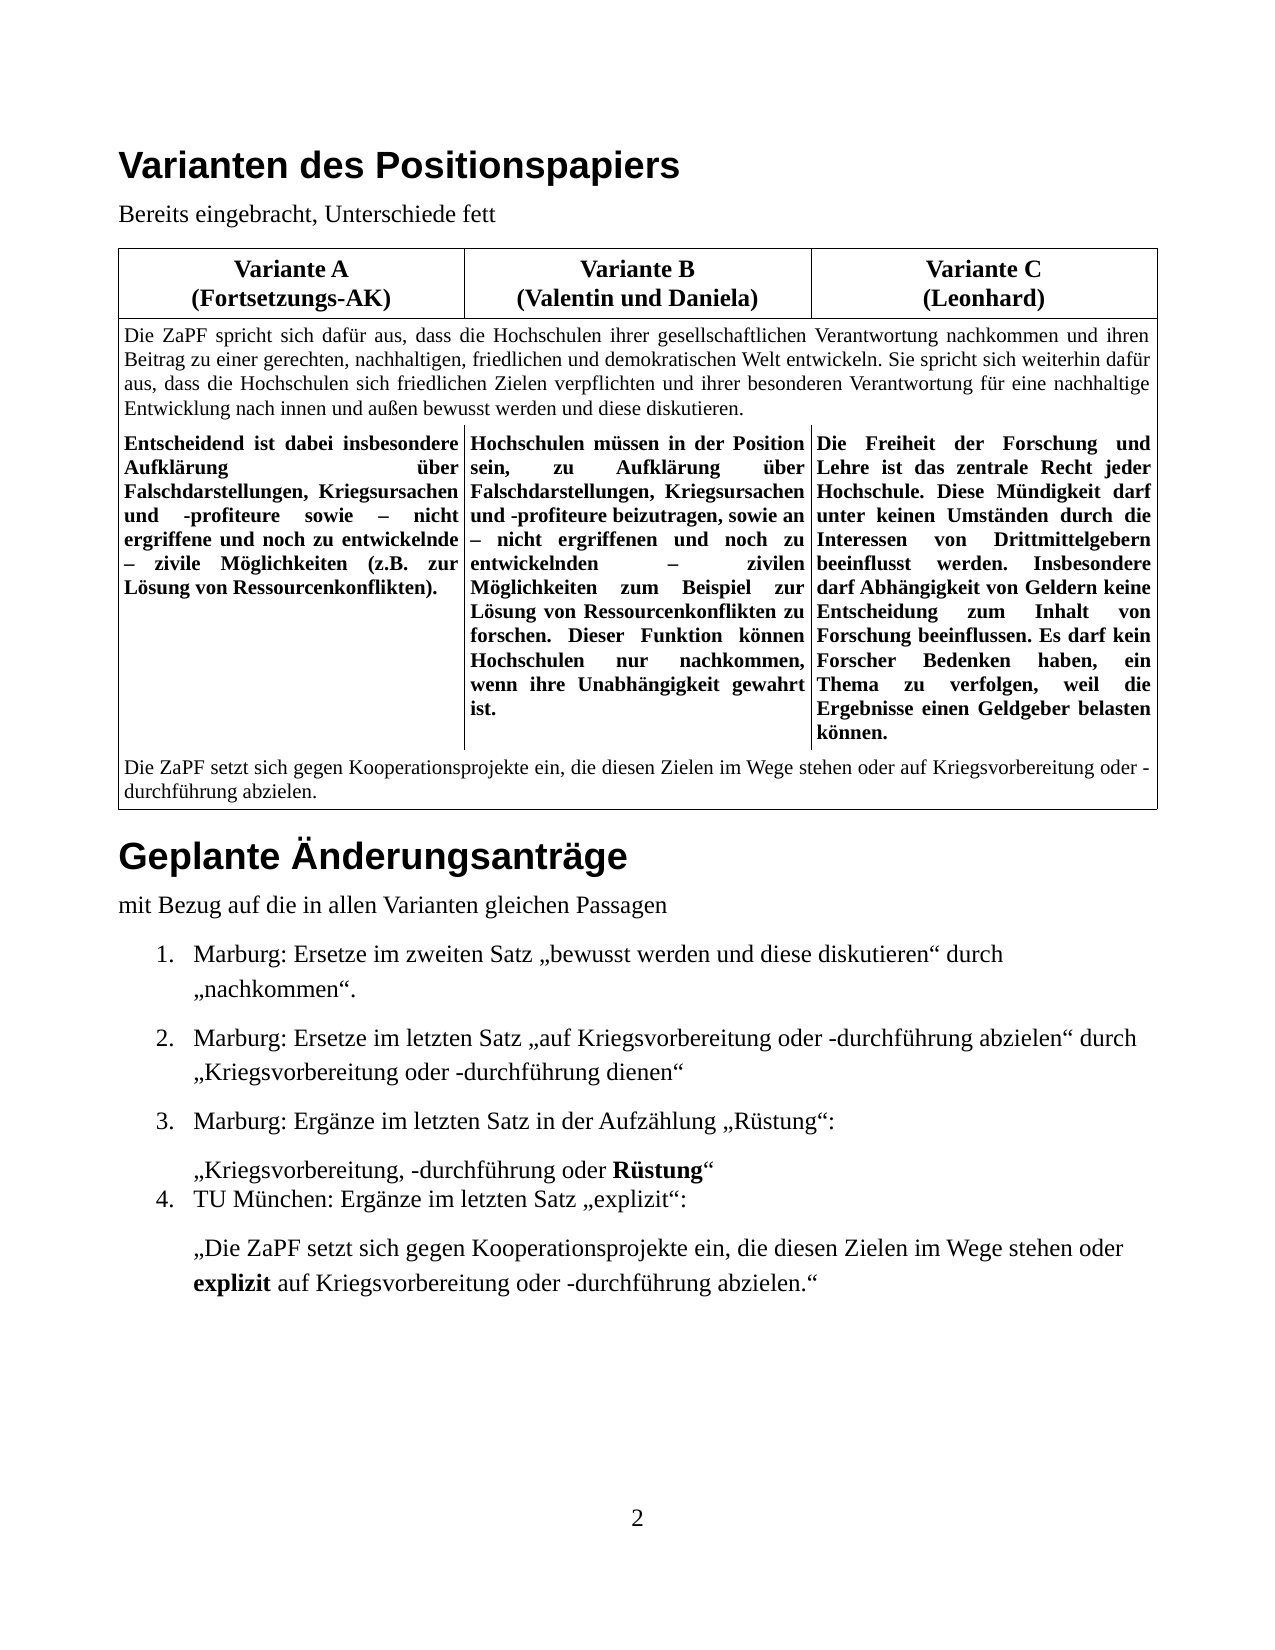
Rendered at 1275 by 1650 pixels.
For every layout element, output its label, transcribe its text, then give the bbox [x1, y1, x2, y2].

table_header Variante A (Fortsetzungs-AK) [119, 249, 464, 317]
table_cell Die ZaPF setzt sich gegen Kooperationsprojekte ein, die diesen Zielen im Wege stehen oder auf Kriegsvorbereitung oder -durchführung abzielen. [119, 750, 1157, 809]
list „Die ZaPF setzt sich gegen Kooperationsprojekte ein, die diesen Zielen im Wege stehen oder explizit auf Kriegsvorbereitung oder -durchführung abzielen.“ [156, 1233, 1157, 1297]
list Marburg: Ersetze im letzten Satz „auf Kriegsvorbereitung oder -durchführung abzielen“ durch „Kriegsvorbereitung oder -durchführung dienen“ [156, 1023, 1157, 1086]
table_cell Die Freiheit der Forschung und Lehre ist das zentrale Recht jeder Hochschule. Diese Mündigkeit darf unter keinen Umständen durch die Interessen von Drittmittelgebern beeinflusst werden. Insbesondere darf Abhängigkeit von Geldern keine Entscheidung zum Inhalt von Forschung beeinflussen. Es darf kein Forscher Bedenken haben, ein Thema zu verfolgen, weil die Ergebnisse einen Geldgeber belasten können. [812, 425, 1157, 749]
table_header Variante C (Leonhard) [812, 249, 1157, 317]
table_cell Hochschulen müssen in der Position sein, zu Aufklärung über Falschdarstellungen, Kriegsursachen und -profiteure beizutragen, sowie an – nicht ergriffenen und noch zu entwickelnden – zivilen Möglichkeiten zum Beispiel zur Lösung von Ressourcenkonflikten zu forschen. Dieser Funktion können Hochschulen nur nachkommen, wenn ihre Unabhängigkeit gewahrt ist. [465, 425, 811, 749]
table_header Variante B (Valentin und Daniela) [465, 249, 811, 317]
text mit Bezug auf die in allen Varianten gleichen Passagen [118, 890, 1157, 919]
list Marburg: Ersetze im zweiten Satz „bewusst werden und diese diskutieren“ durch „nachkommen“. [156, 939, 1157, 1003]
subtitle Geplante Änderungsanträge [118, 834, 1157, 878]
text Bereits eingebracht, Unterschiede fett [118, 199, 1157, 228]
table_cell Die ZaPF spricht sich dafür aus, dass die Hochschulen ihrer gesellschaftlichen Verantwortung nachkommen und ihren Beitrag zu einer gerechten, nachhaltigen, friedlichen und demokratischen Welt entwickeln. Sie spricht sich weiterhin dafür aus, dass die Hochschulen sich friedlichen Zielen verpflichten und ihrer besonderen Verantwortung für eine nachhaltige Entwicklung nach innen und außen bewusst werden und diese diskutieren. [119, 319, 1157, 425]
table_cell Entscheidend ist dabei insbesondere Aufklärung über Falschdarstellungen, Kriegsursachen und -profiteure sowie – nicht ergriffene und noch zu entwickelnde – zivile Möglichkeiten (z.B. zur Lösung von Ressourcenkonflikten). [119, 425, 464, 749]
list Marburg: Ergänze im letzten Satz in der Aufzählung „Rüstung“: [156, 1106, 1157, 1135]
list „Kriegsvorbereitung, -durchführung oder Rüstung“ [156, 1156, 1157, 1184]
subtitle Varianten des Positionspapiers [118, 143, 1157, 187]
list TU München: Ergänze im letzten Satz „explizit“: [156, 1184, 1157, 1213]
